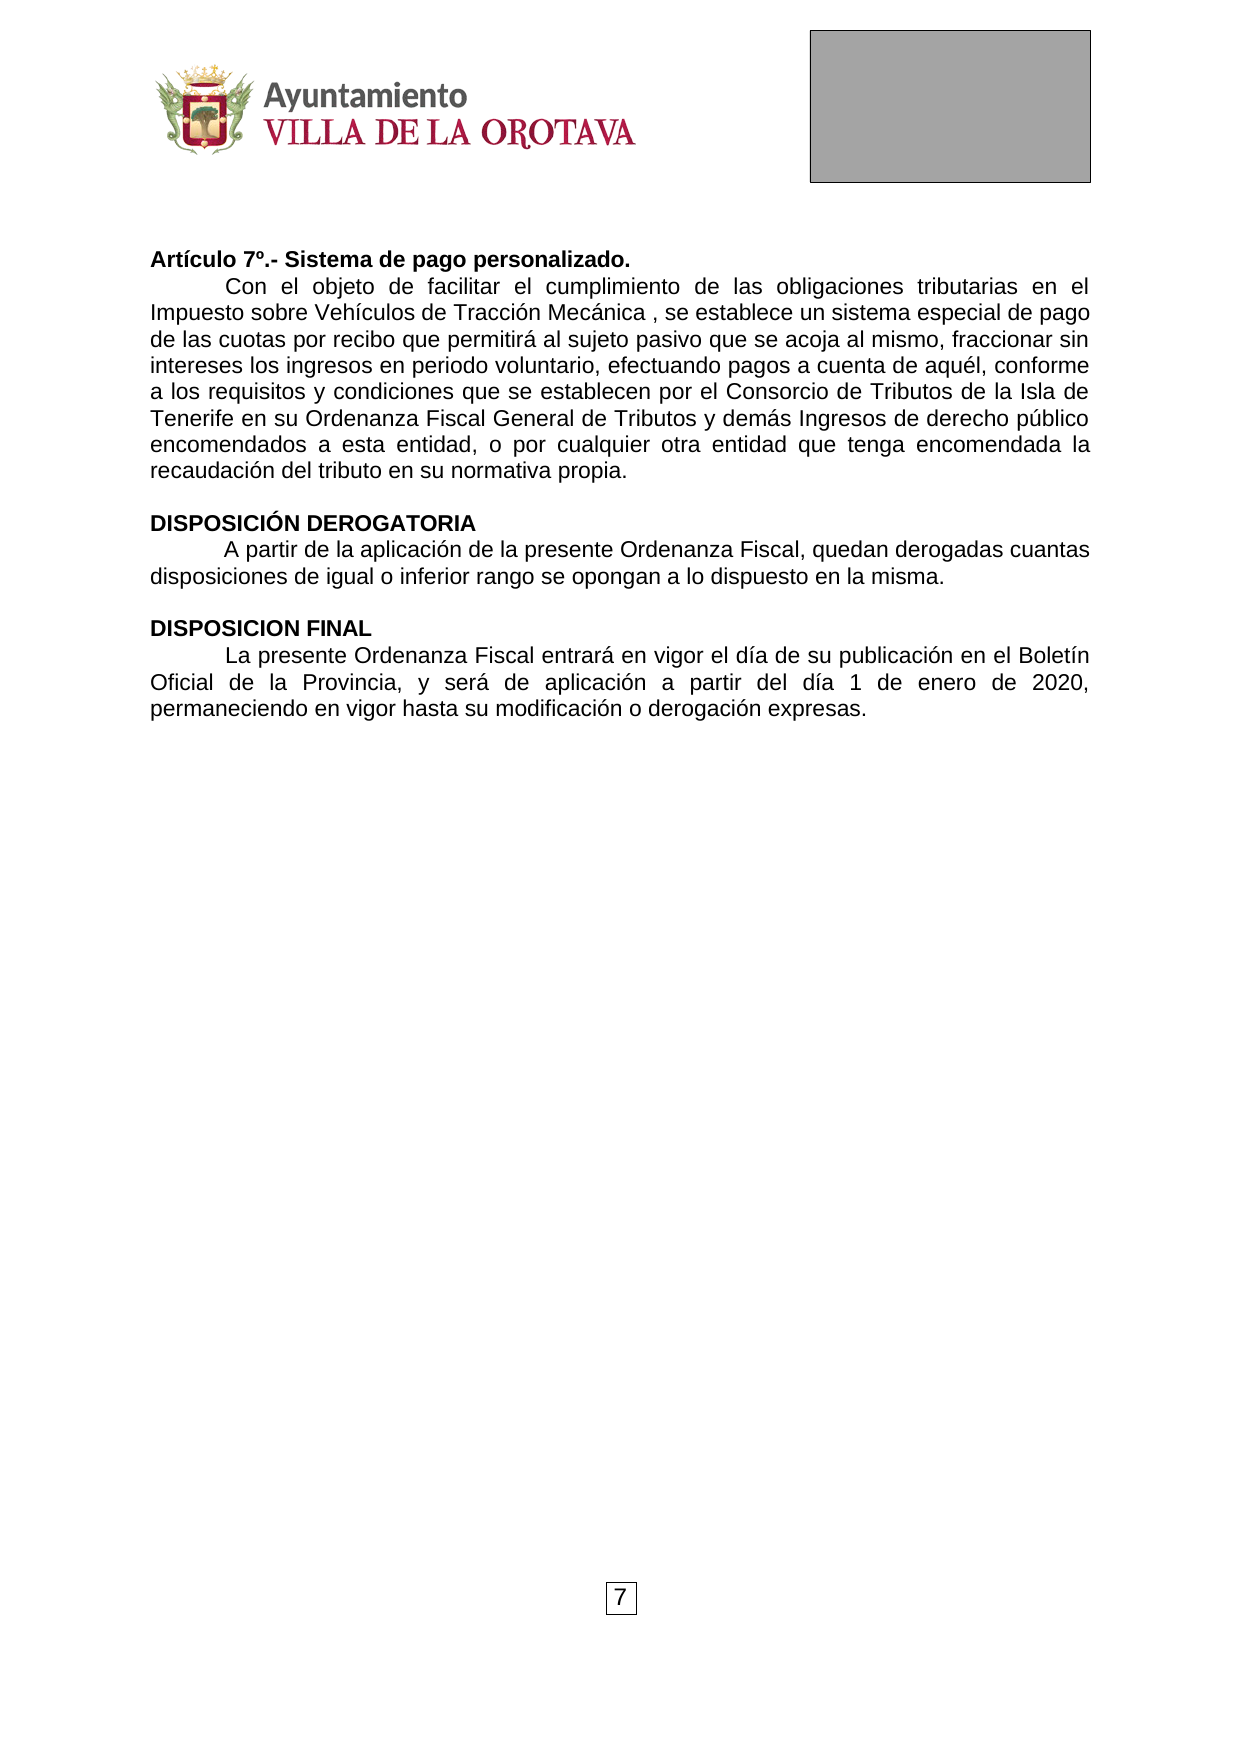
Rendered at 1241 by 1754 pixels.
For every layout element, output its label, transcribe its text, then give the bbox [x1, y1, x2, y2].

text A partir de la aplicación de la presente Ordenanza Fiscal, quedan derogadas cuantas disposiciones de igual o inferior rango se opongan a lo dispuesto en la misma. [150, 536, 1091, 589]
subtitle Artículo 7º.- Sistema de pago personalizado. [150, 246, 1103, 273]
subtitle DISPOSICION FINAL [150, 615, 1103, 642]
text La presente Ordenanza Fiscal entrará en vigor el día de su publicación en el Boletín Oficial de la Provincia, y será de aplicación a partir del día 1 de enero de 2020, permaneciendo en vigor hasta su modificación o derogación expresas. [150, 642, 1090, 721]
text Con el objeto de facilitar el cumplimiento de las obligaciones tributarias en el Impuesto sobre Vehículos de Tracción Mecánica , se establece un sistema especial de pago de las cuotas por recibo que permitirá al sujeto pasivo que se acoja al mismo, fraccionar sin intereses los ingresos en periodo voluntario, efectuando pagos a cuenta de aquél, conforme a los requisitos y condiciones que se establecen por el Consorcio de Tributos de la Isla de Tenerife en su Ordenanza Fiscal General de Tributos y demás Ingresos de derecho público encomendados a esta entidad, o por cualquier otra entidad que tenga encomendada la recaudación del tributo en su normativa propia. [150, 273, 1091, 484]
subtitle DISPOSICIÓN DEROGATORIA [150, 510, 1103, 536]
picture [142, 57, 644, 165]
